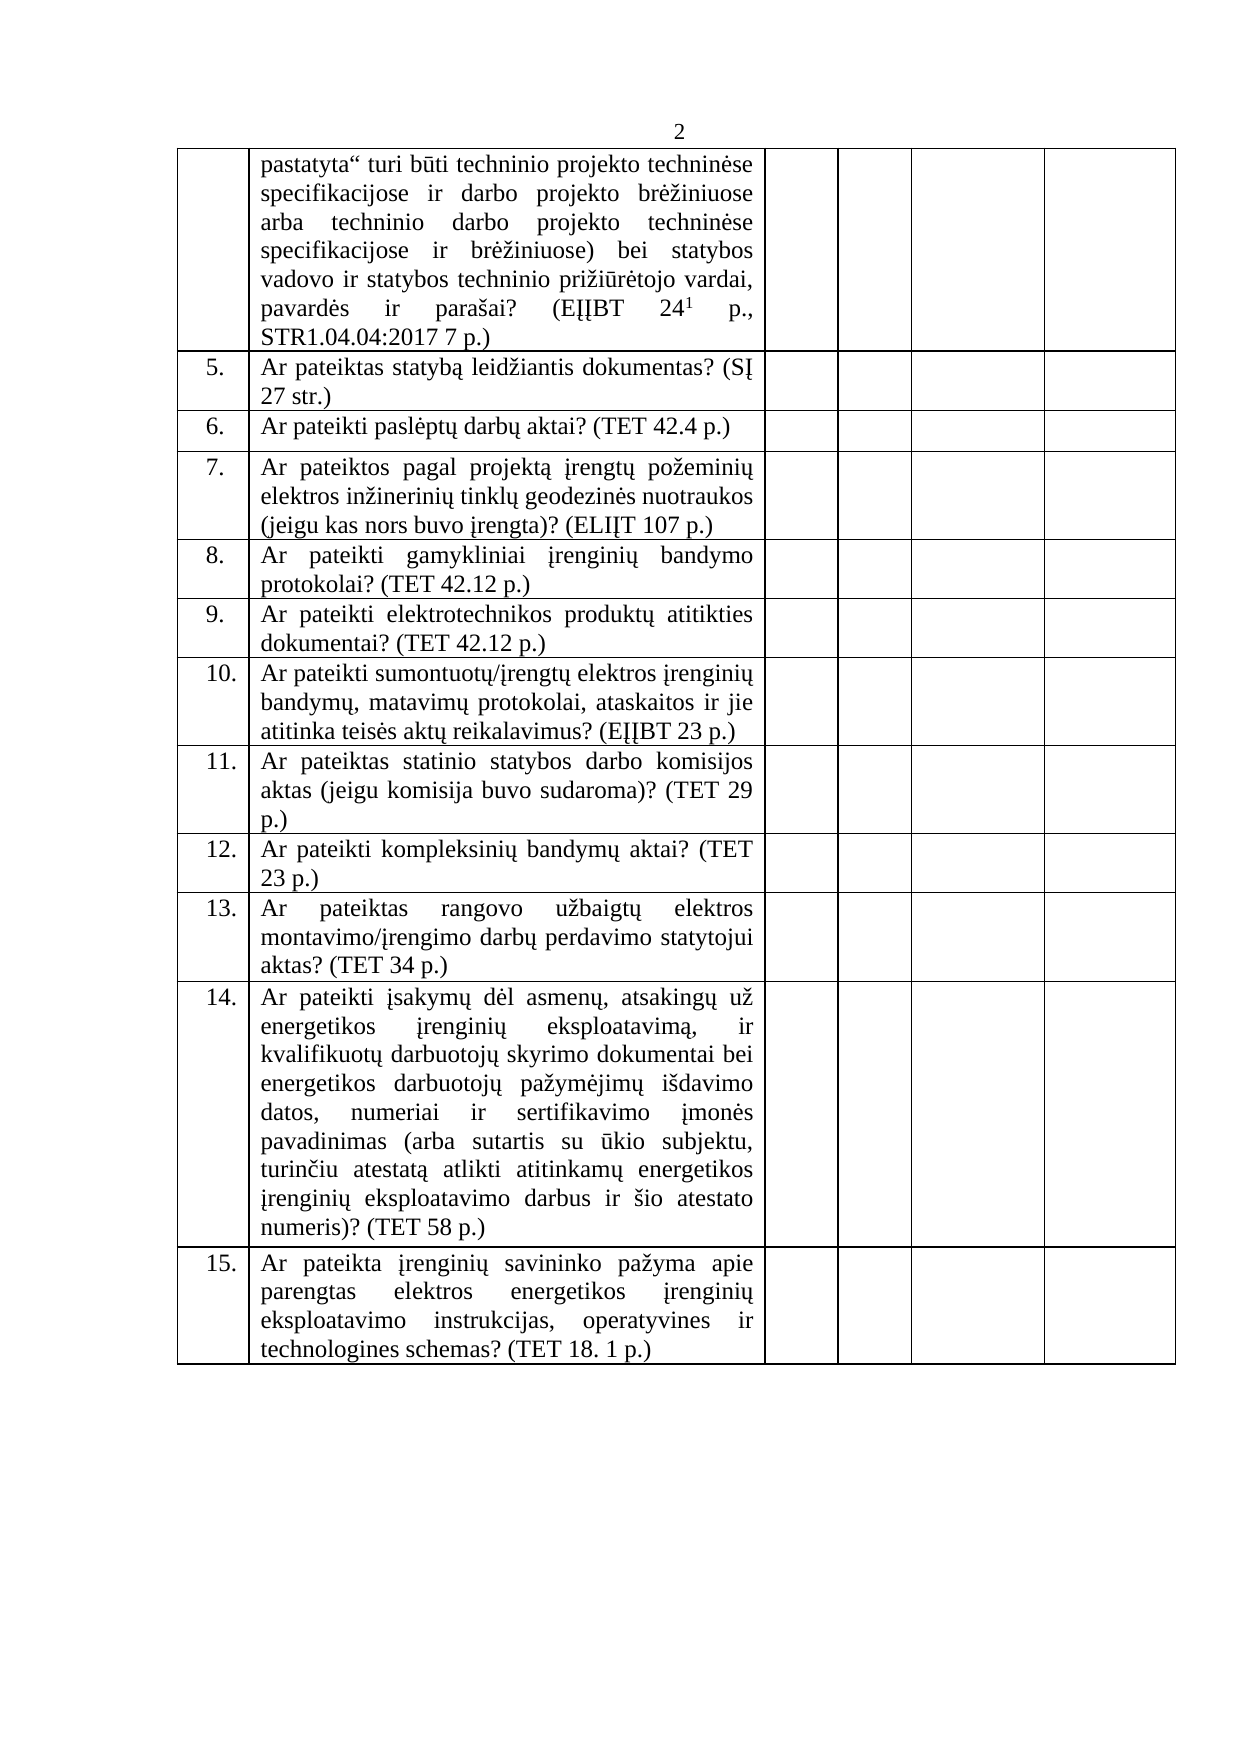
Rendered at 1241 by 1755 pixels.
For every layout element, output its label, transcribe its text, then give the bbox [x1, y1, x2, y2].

table_cell 12. [178, 834, 248, 891]
table_cell [912, 411, 1044, 451]
table_cell [1045, 352, 1175, 409]
table_cell Ar pateikti įsakymų dėl asmenų, atsakingų už energetikos įrenginių eksploatavimą, ir kvalifikuotų darbuotojų skyrimo dokumentai bei energetikos darbuotojų pažymėjimų išdavimo datos, numeriai ir sertifikavimo įmonės pavadinimas (arba sutartis su ūkio subjektu, turinčiu atestatą atlikti atitinkamų energetikos įrenginių eksploatavimo darbus ir šio atestato numeris)? (TET 58 p.) [250, 982, 764, 1246]
table_cell [912, 658, 1044, 744]
table_cell Ar pateikti elektrotechnikos produktų atitikties dokumentai? (TET 42.12 p.) [250, 599, 764, 657]
table_cell [912, 352, 1044, 409]
table_cell [912, 599, 1044, 657]
table_cell 15. [178, 1248, 248, 1363]
table_cell [1045, 834, 1175, 891]
table_cell 10. [178, 658, 248, 744]
table_cell [912, 1248, 1044, 1363]
table_cell [766, 658, 837, 744]
table_cell 8. [178, 540, 248, 598]
table_cell Ar pateiktas statybą leidžiantis dokumentas? (SĮ 27 str.) [250, 352, 764, 409]
table_cell [839, 746, 911, 832]
table_cell [839, 982, 911, 1246]
table_cell 14. [178, 982, 248, 1246]
table_cell [912, 452, 1044, 539]
table_cell [839, 540, 911, 598]
table_cell [839, 149, 911, 350]
table_cell [766, 452, 837, 539]
table_cell [1045, 746, 1175, 832]
table_cell [766, 411, 837, 451]
table_cell [839, 411, 911, 451]
table_cell 5. [178, 352, 248, 409]
table_cell [912, 893, 1044, 981]
table_cell 9. [178, 599, 248, 657]
table_cell [1045, 149, 1175, 350]
table_cell [1045, 1248, 1175, 1363]
table_cell [839, 452, 911, 539]
table_cell pastatyta“ turi būti techninio projekto techninėse specifikacijose ir darbo projekto brėžiniuose arba techninio darbo projekto techninėse specifikacijose ir brėžiniuose) bei statybos vadovo ir statybos techninio prižiūrėtojo vardai, pavardės ir parašai? (EĮĮBT 241 p., STR1.04.04:2017 7 p.) [250, 149, 764, 350]
table_cell [839, 599, 911, 657]
table_cell [912, 834, 1044, 891]
table_cell [839, 834, 911, 891]
table_cell [1045, 452, 1175, 539]
table_cell [766, 1248, 837, 1363]
table_cell [912, 982, 1044, 1246]
table_cell [766, 599, 837, 657]
table_cell [912, 746, 1044, 832]
table_cell [839, 352, 911, 409]
table_cell [912, 540, 1044, 598]
table_cell [1045, 599, 1175, 657]
table_cell [1045, 658, 1175, 744]
table_cell Ar pateiktas rangovo užbaigtų elektros montavimo/įrengimo darbų perdavimo statytojui aktas? (TET 34 p.) [250, 893, 764, 981]
table_cell [912, 149, 1044, 350]
table_cell [766, 834, 837, 891]
table_cell [1045, 540, 1175, 598]
table_cell [839, 658, 911, 744]
table_cell [839, 893, 911, 981]
table_cell 11. [178, 746, 248, 832]
table_cell 7. [178, 452, 248, 539]
table_cell Ar pateikti kompleksinių bandymų aktai? (TET 23 p.) [250, 834, 764, 891]
table_cell Ar pateiktas statinio statybos darbo komisijos aktas (jeigu komisija buvo sudaroma)? (TET 29 p.) [250, 746, 764, 832]
table_cell Ar pateikti sumontuotų/įrengtų elektros įrenginių bandymų, matavimų protokolai, ataskaitos ir jie atitinka teisės aktų reikalavimus? (EĮĮBT 23 p.) [250, 658, 764, 744]
table_cell 13. [178, 893, 248, 981]
table_cell Ar pateikti gamykliniai įrenginių bandymo protokolai? (TET 42.12 p.) [250, 540, 764, 598]
table_cell [839, 1248, 911, 1363]
table_cell [766, 540, 837, 598]
table_cell [766, 893, 837, 981]
table_cell [1045, 411, 1175, 451]
table_cell [1045, 893, 1175, 981]
table_cell 6. [178, 411, 248, 451]
table_cell [766, 746, 837, 832]
table_cell [178, 149, 248, 350]
table_cell Ar pateikta įrenginių savininko pažyma apie parengtas elektros energetikos įrenginių eksploatavimo instrukcijas, operatyvines ir technologines schemas? (TET 18. 1 p.) [250, 1248, 764, 1363]
table_cell [766, 149, 837, 350]
table_cell Ar pateiktos pagal projektą įrengtų požeminių elektros inžinerinių tinklų geodezinės nuotraukos (jeigu kas nors buvo įrengta)? (ELIĮT 107 p.) [250, 452, 764, 539]
table_cell [766, 982, 837, 1246]
table_cell Ar pateikti paslėptų darbų aktai? (TET 42.4 p.) [250, 411, 764, 451]
table_cell [766, 352, 837, 409]
table_cell [1045, 982, 1175, 1246]
